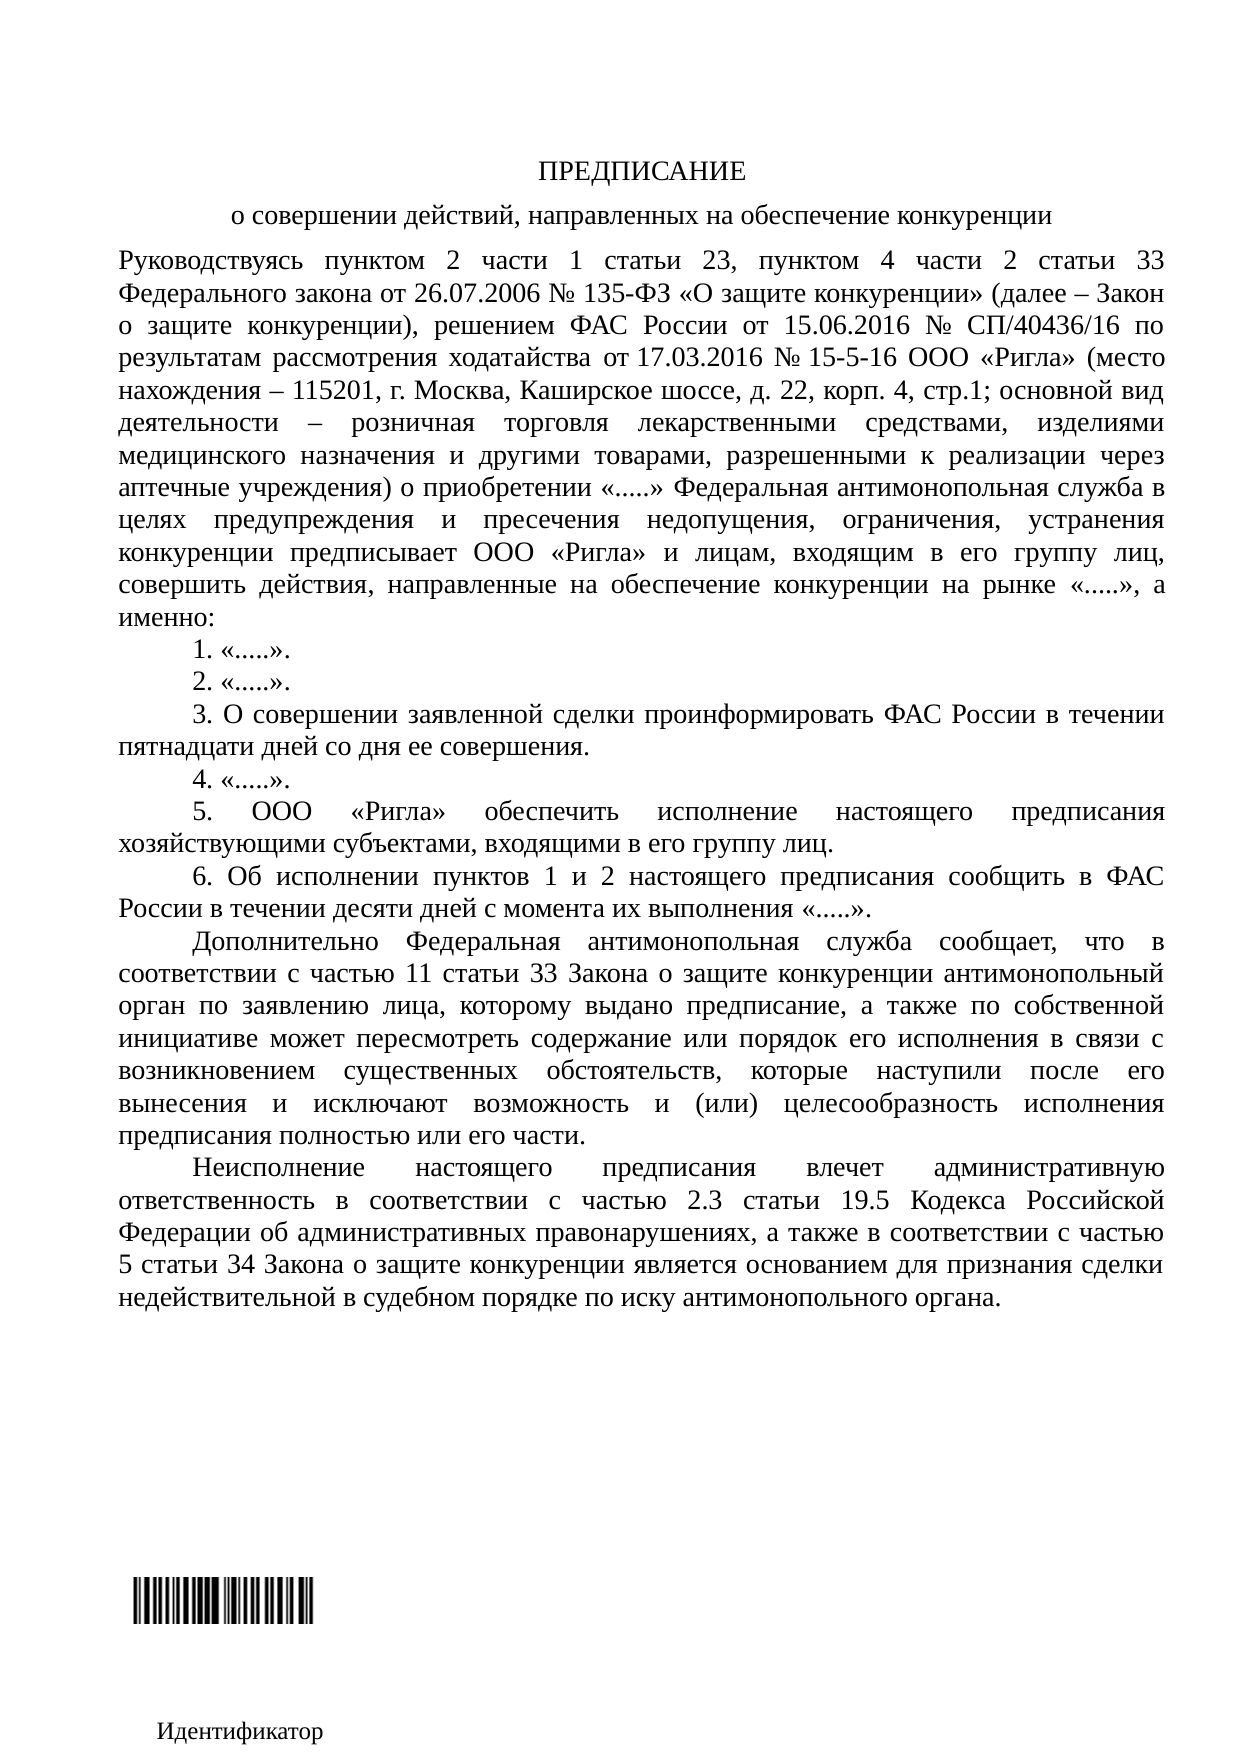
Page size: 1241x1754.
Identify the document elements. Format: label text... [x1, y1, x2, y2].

text 5. ООО «Ригла» обеспечить исполнение настоящего предписания хозяйствующими субъектами, входящими в его группу лиц. [118, 794, 1166, 859]
text 3. О совершении заявленной сделки проинформировать ФАС России в течении пятнадцати дней со дня ее совершения. [118, 697, 1166, 762]
picture [118, 1577, 331, 1624]
text 6. Об исполнении пунктов 1 и 2 настоящего предписания сообщить в ФАС России в течении десяти дней с момента их выполнения «.....». [118, 859, 1166, 924]
text 1. «.....». [118, 632, 1166, 664]
text о совершении действий, направленных на обеспечение конкуренции [118, 198, 1166, 231]
text ПРЕДПИСАНИЕ [118, 153, 1166, 186]
text Руководствуясь пунктом 2 части 1 статьи 23, пунктом 4 части 2 статьи 33 Федерального закона от 26.07.2006 № 135-ФЗ «О защите конкуренции» (далее – Закон о защите конкуренции), решением ФАС России от 15.06.2016 № СП/40436/16 по результатам рассмотрения ходатайства от 17.03.2016 № 15-5-16 ООО «Ригла» (место нахождения – 115201, г. Москва, Каширское шоссе, д. 22, корп. 4, стр.1; основной вид деятельности – розничная торговля лекарственными средствами, изделиями медицинского назначения и другими товарами, разрешенными к реализации через аптечные учреждения) о приобретении «.....» Федеральная антимонопольная служба в целях предупреждения и пресечения недопущения, ограничения, устранения конкуренции предписывает ООО «Ригла» и лицам, входящим в его группу лиц, совершить действия, направленные на обеспечение конкуренции на рынке «.....», а именно: [118, 243, 1166, 632]
text 4. «.....». [118, 762, 1166, 794]
text Дополнительно Федеральная антимонопольная служба сообщает, что в соответствии с частью 11 статьи 33 Закона о защите конкуренции антимонопольный орган по заявлению лица, которому выдано предписание, а также по собственной инициативе может пересмотреть содержание или порядок его исполнения в связи с возникновением существенных обстоятельств, которые наступили после его вынесения и исключают возможность и (или) целесообразность исполнения предписания полностью или его части. [118, 924, 1166, 1150]
text Неисполнение настоящего предписания влечет административную ответственность в соответствии с частью 2.3 статьи 19.5 Кодекса Российской Федерации об административных правонарушениях, а также в соответствии с частью 5 статьи 34 Закона о защите конкуренции является основанием для признания сделки недействительной в судебном порядке по иску антимонопольного органа. [118, 1150, 1166, 1312]
text 2. «.....». [118, 664, 1166, 697]
